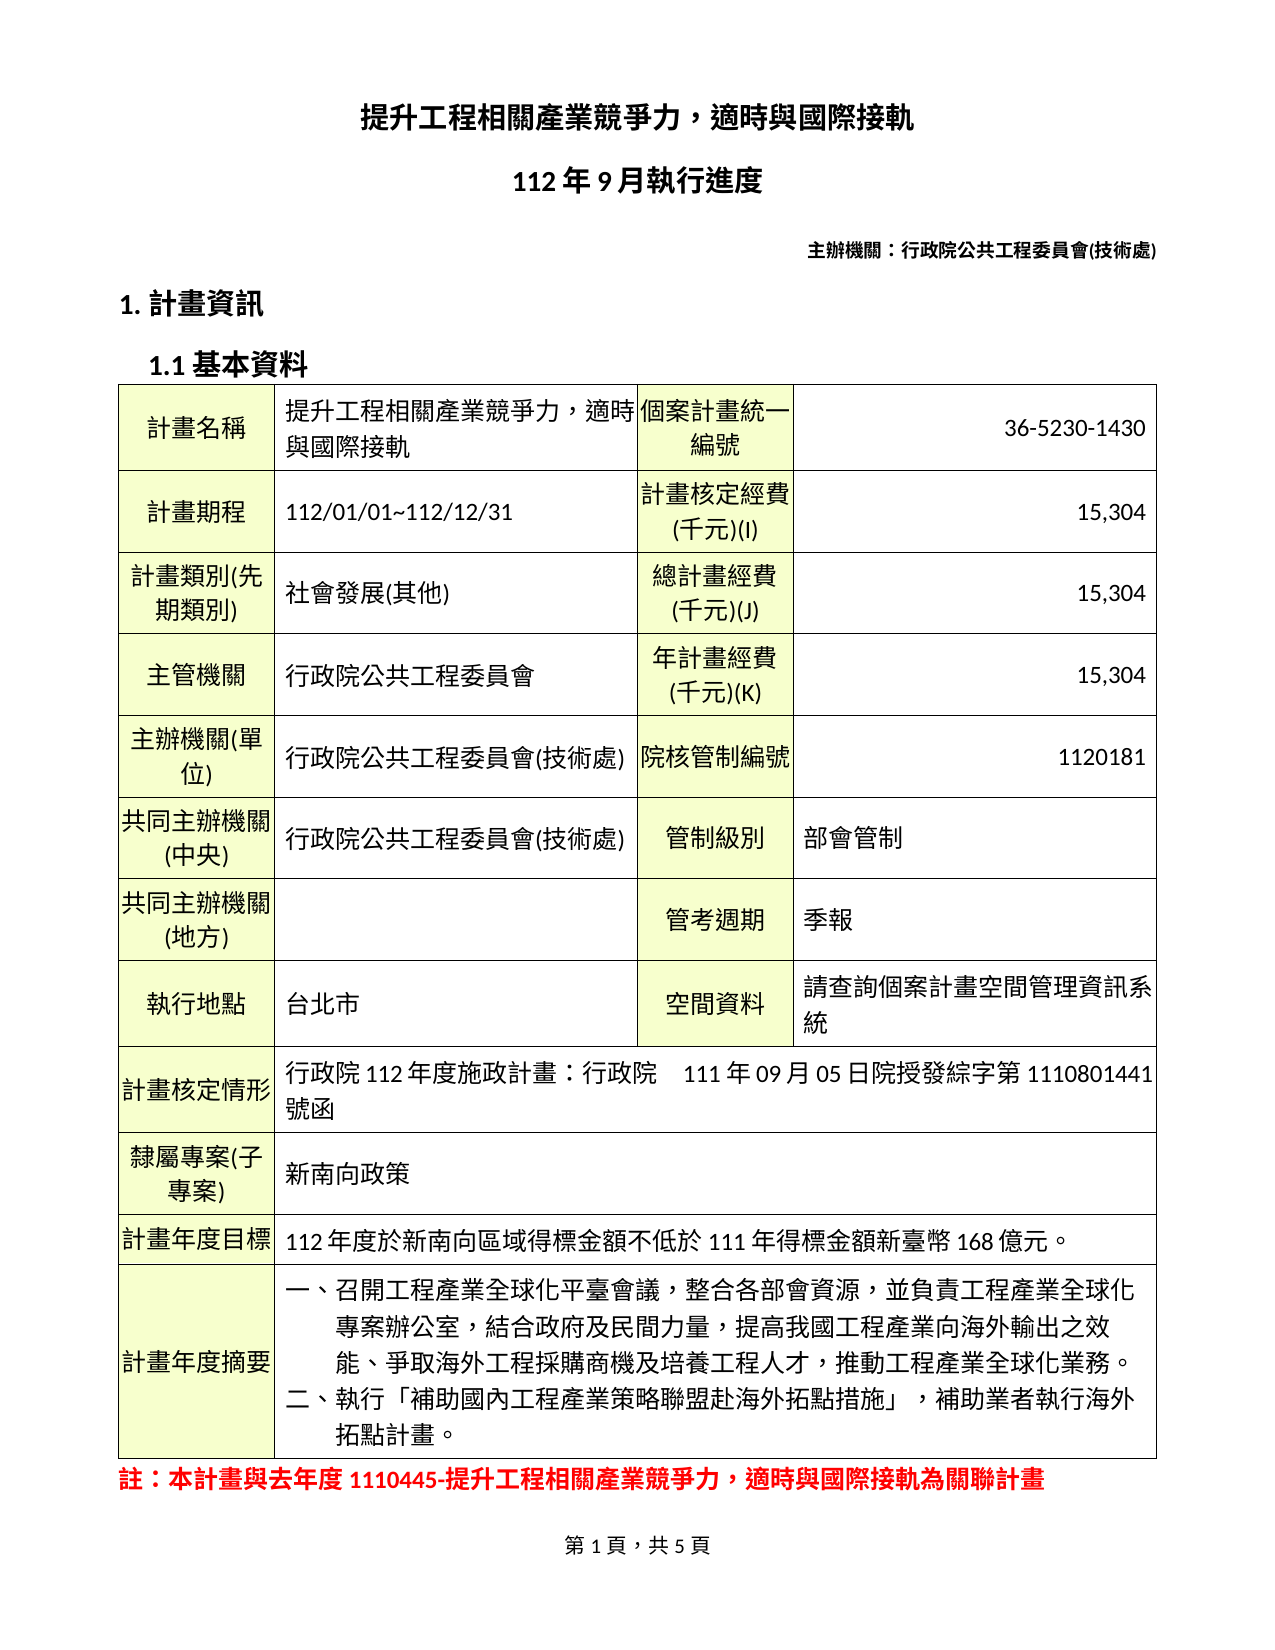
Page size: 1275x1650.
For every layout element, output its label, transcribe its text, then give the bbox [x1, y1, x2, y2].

table_cell 社會發展(其他) [275, 553, 637, 633]
table_cell 一、召開工程產業全球化平臺會議，整合各部會資源，並負責工程產業全球化專案辦公室，結合政府及民間力量，提高我國工程產業向海外輸出之效能、爭取海外工程採購商機及培養工程人才，推動工程產業全球化業務。 二、執行「補助國內工程產業策略聯盟赴海外拓點措施」，補助業者執行海外拓點計畫。 [275, 1265, 1156, 1458]
table_cell 隸屬專案(子專案) [119, 1133, 274, 1214]
table_cell 台北市 [275, 961, 637, 1046]
table_cell 年計畫經費(千元)(K) [638, 634, 793, 715]
table_cell 行政院公共工程委員會 [275, 634, 637, 715]
text 1.1 基本資料 [119, 344, 1156, 384]
table_cell 主辦機關(單位) [119, 716, 274, 797]
table_header 個案計畫統一編號 [638, 385, 793, 470]
table_cell 計畫核定經費(千元)(I) [638, 471, 793, 552]
text 提升工程相關產業競爭力，適時與國際接軌 [119, 94, 1156, 137]
table_cell 共同主辦機關(中央) [119, 798, 274, 878]
text 註：本計畫與去年度1110445-提升工程相關產業競爭力，適時與國際接軌為關聯計畫 [119, 1459, 1156, 1496]
table_header 提升工程相關產業競爭力，適時與國際接軌 [275, 385, 637, 470]
table_cell 請查詢個案計畫空間管理資訊系統 [794, 961, 1156, 1046]
table_header 36-5230-1430 [794, 385, 1156, 470]
table_cell 總計畫經費(千元)(J) [638, 553, 793, 633]
table_cell 計畫年度摘要 [119, 1265, 274, 1458]
text 主辦機關：行政院公共工程委員會(技術處) [119, 236, 1156, 263]
text 112年9月執行進度 [119, 158, 1156, 200]
table_cell 空間資料 [638, 961, 793, 1046]
table_cell 季報 [794, 879, 1156, 960]
table_cell 執行地點 [119, 961, 274, 1046]
table_cell 15,304 [794, 634, 1156, 715]
table_cell 共同主辦機關(地方) [119, 879, 274, 960]
table_cell 計畫類別(先期類別) [119, 553, 274, 633]
table_cell 計畫核定情形 [119, 1047, 274, 1132]
table_cell 行政院公共工程委員會(技術處) [275, 798, 637, 878]
table_cell 主管機關 [119, 634, 274, 715]
table_cell 112/01/01~112/12/31 [275, 471, 637, 552]
table_cell 15,304 [794, 553, 1156, 633]
table_cell 院核管制編號 [638, 716, 793, 797]
text 1. 計畫資訊 [119, 284, 1156, 323]
table_cell 部會管制 [794, 798, 1156, 878]
table_cell 新南向政策 [275, 1133, 1156, 1214]
table_cell 1120181 [794, 716, 1156, 797]
table_cell 計畫年度目標 [119, 1215, 274, 1263]
table_cell 15,304 [794, 471, 1156, 552]
table_cell 行政院112年度施政計畫：行政院 111年09月05日院授發綜字第1110801441號函 [275, 1047, 1156, 1132]
table_cell 管制級別 [638, 798, 793, 878]
table_cell 112年度於新南向區域得標金額不低於111年得標金額新臺幣168億元。 [275, 1215, 1156, 1263]
table_cell 行政院公共工程委員會(技術處) [275, 716, 637, 797]
table_cell 管考週期 [638, 879, 793, 960]
table_header 計畫名稱 [119, 385, 274, 470]
table_cell 計畫期程 [119, 471, 274, 552]
table_cell [275, 879, 637, 960]
